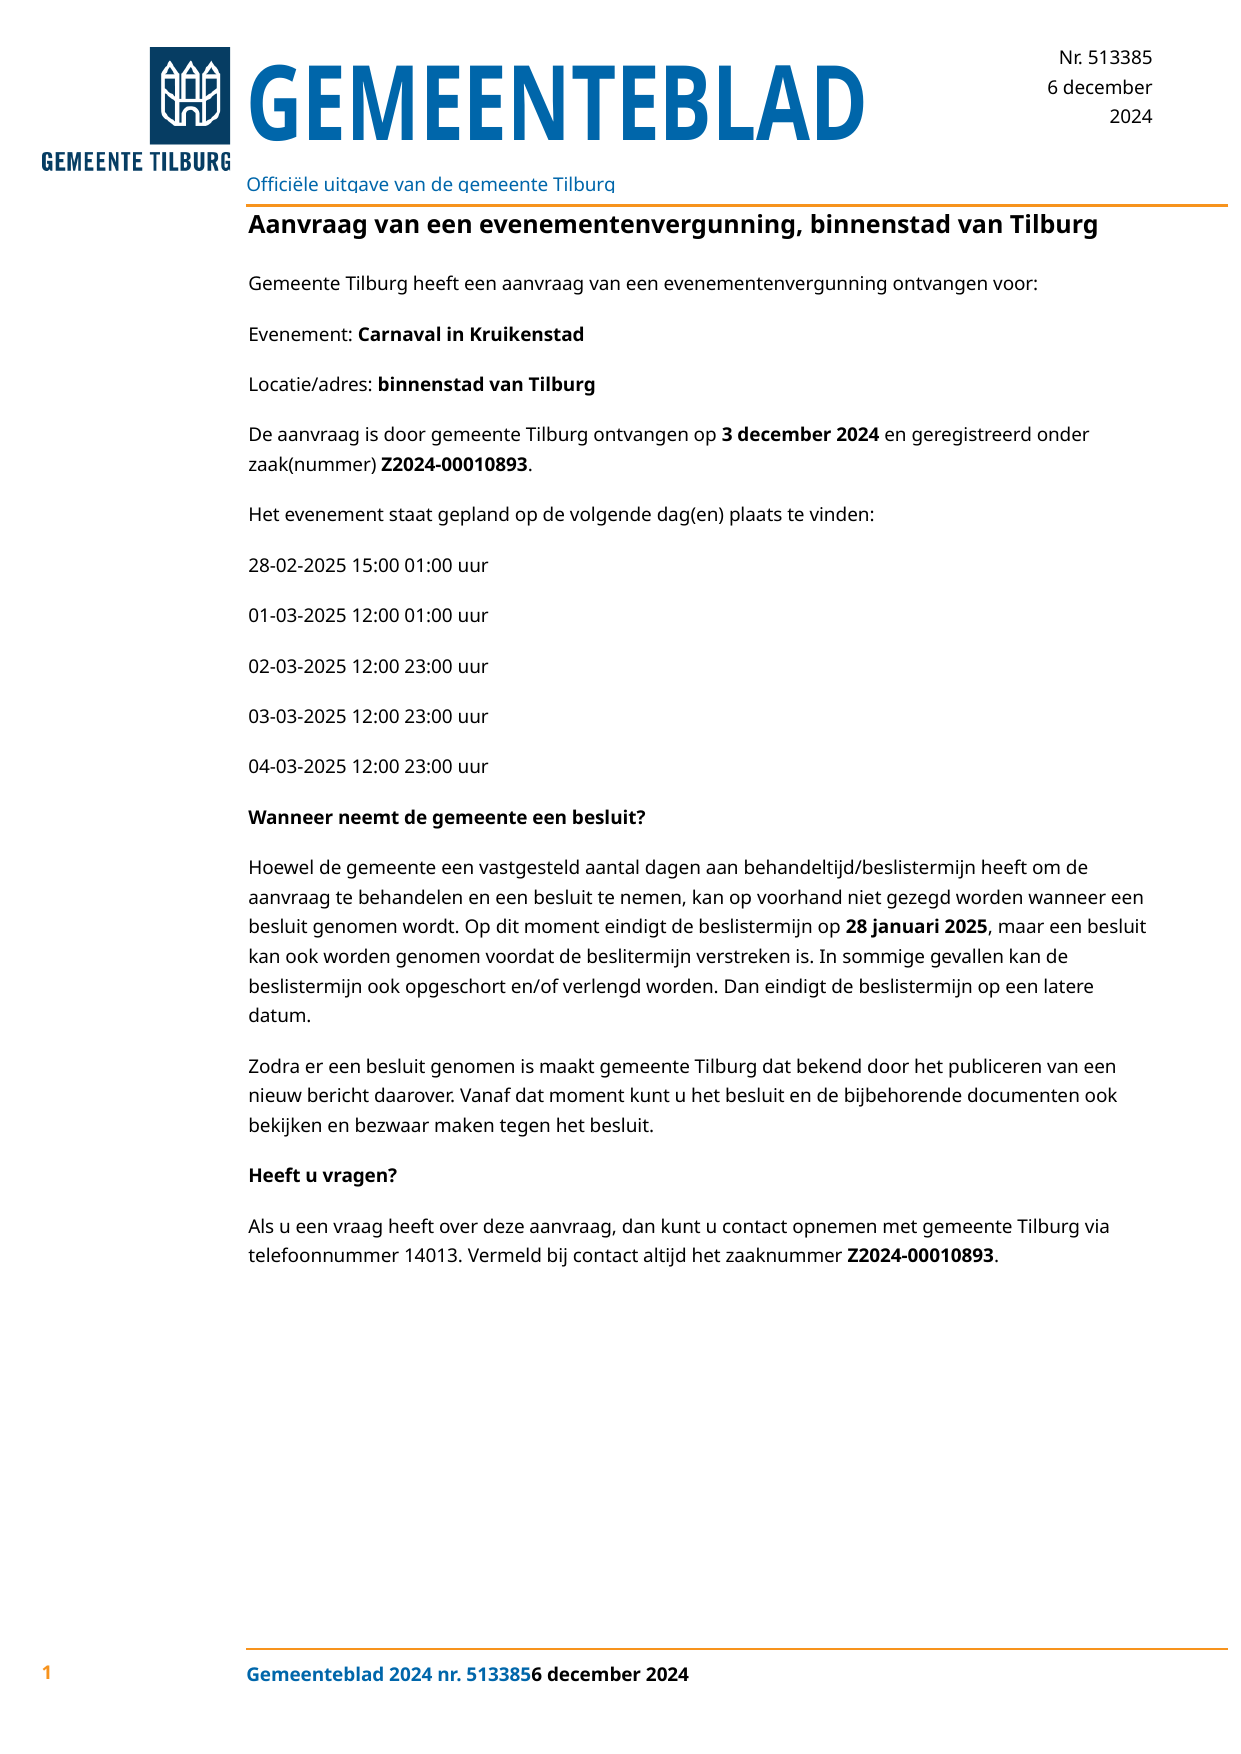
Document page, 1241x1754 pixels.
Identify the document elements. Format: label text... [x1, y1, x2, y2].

text Aanvraag van een evenementenvergunning, binnenstad van Tilburg [248, 207, 1152, 241]
text Gemeente Tilburg heeft een aanvraag van een evenementenvergunning ontvangen voor: [248, 270, 1152, 296]
text Heeft u vragen? [248, 1162, 1152, 1188]
text Zodra er een besluit genomen is maakt gemeente Tilburg dat bekend door het publiceren van een nieuw bericht daarover. Vanaf dat moment kunt u het besluit en de bijbehorende documenten ook bekijken en bezwaar maken tegen het besluit. [248, 1053, 1152, 1138]
text 02-03-2025 12:00 23:00 uur [248, 653, 1152, 678]
text Locatie/adres: binnenstad van Tilburg [248, 371, 1152, 397]
text 03-03-2025 12:00 23:00 uur [248, 703, 1152, 729]
text 01-03-2025 12:00 01:00 uur [248, 602, 1152, 628]
text Hoewel de gemeente een vastgesteld aantal dagen aan behandeltijd/beslistermijn heeft om de aanvraag te behandelen en een besluit te nemen, kan op voorhand niet gezegd worden wanneer een besluit genomen wordt. Op dit moment eindigt de beslistermijn op 28 januari 2025, maar een besluit kan ook worden genomen voordat de beslitermijn verstreken is. In sommige gevallen kan de beslistermijn ook opgeschort en/of verlengd worden. Dan eindigt de beslistermijn op een latere datum. [248, 854, 1152, 1028]
text Wanneer neemt de gemeente een besluit? [248, 804, 1152, 830]
text Evenement: Carnaval in Kruikenstad [248, 321, 1152, 346]
text 28-02-2025 15:00 01:00 uur [248, 552, 1152, 578]
text De aanvraag is door gemeente Tilburg ontvangen op 3 december 2024 en geregistreerd onder zaak(nummer) Z2024-00010893. [248, 422, 1152, 477]
picture [41, 47, 231, 172]
text Als u een vraag heeft over deze aanvraag, dan kunt u contact opnemen met gemeente Tilburg via telefoonnummer 14013. Vermeld bij contact altijd het zaaknummer Z2024-00010893. [248, 1213, 1152, 1268]
text Het evenement staat gepland op de volgende dag(en) plaats te vinden: [248, 502, 1152, 527]
text 04-03-2025 12:00 23:00 uur [248, 754, 1152, 779]
